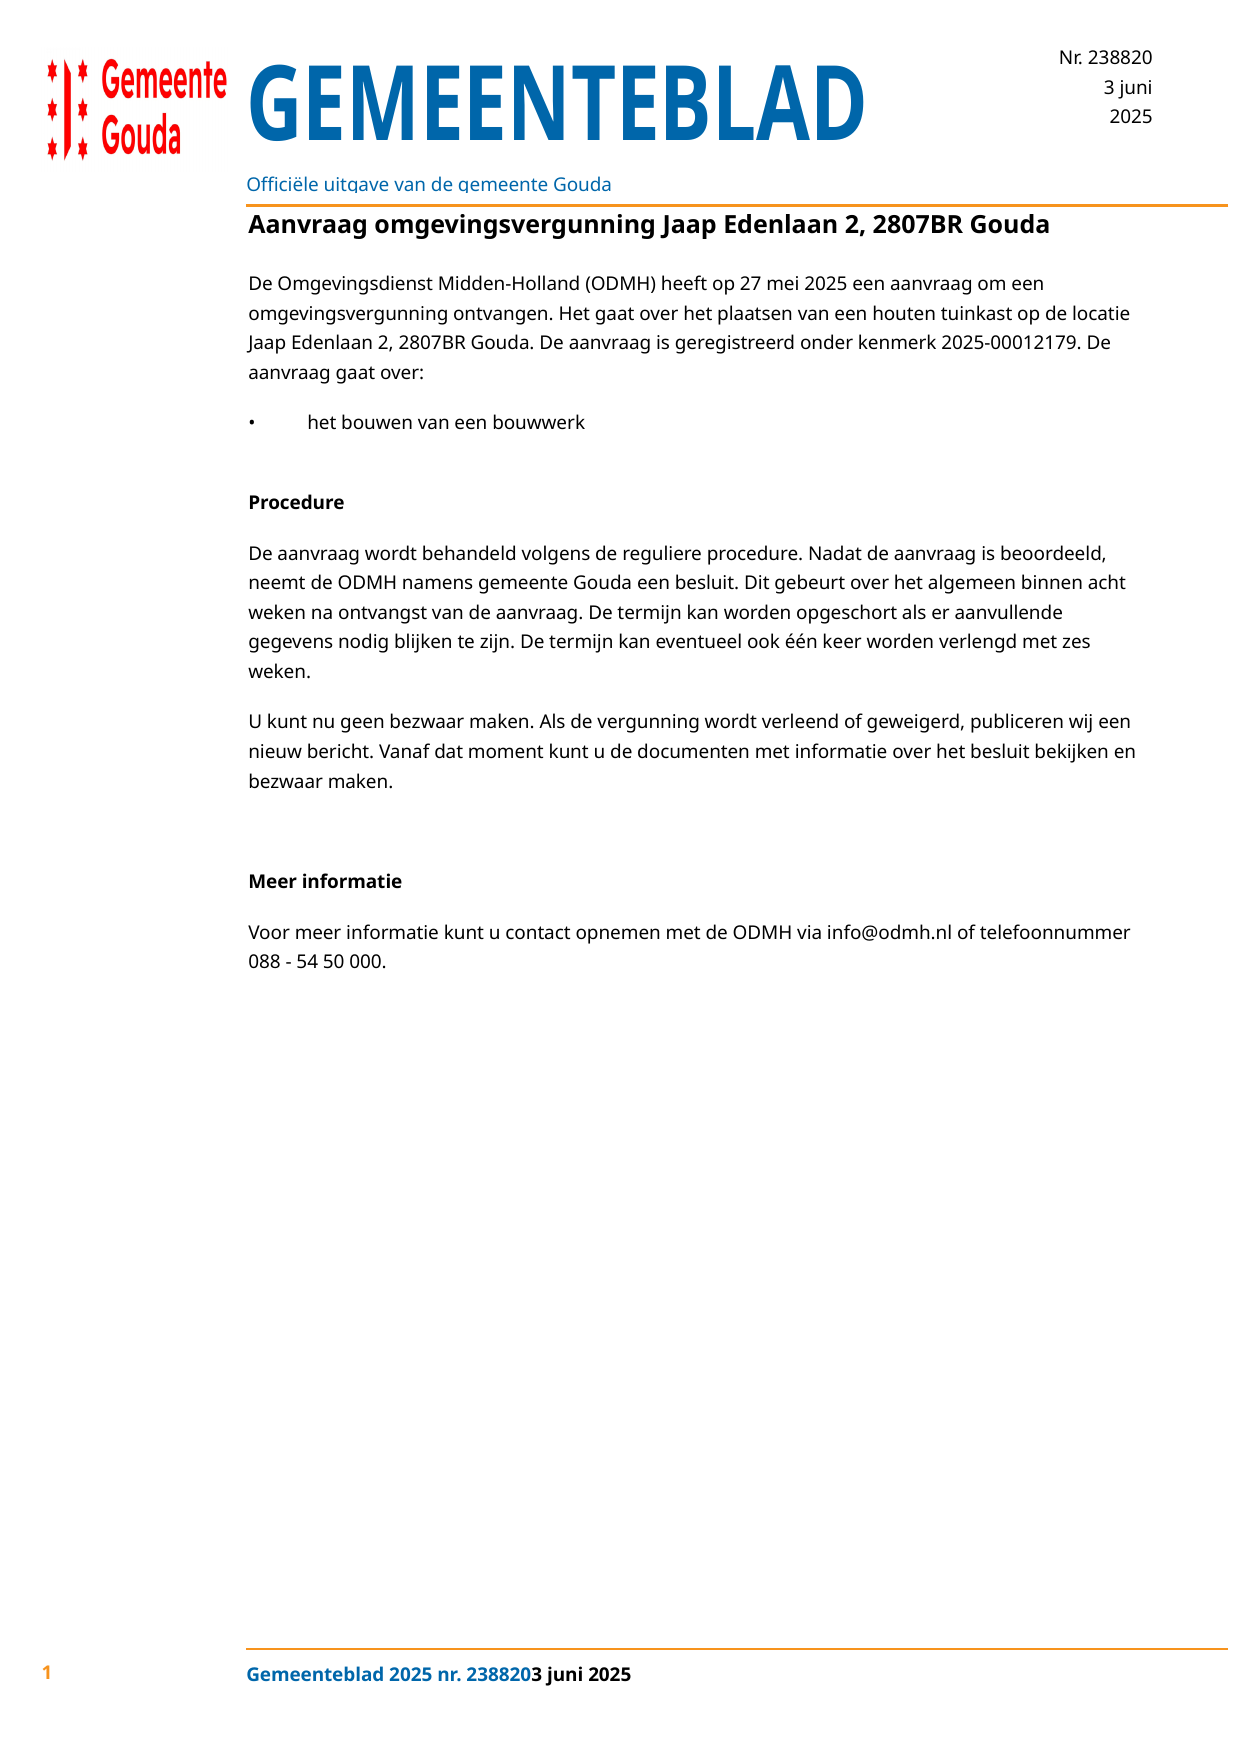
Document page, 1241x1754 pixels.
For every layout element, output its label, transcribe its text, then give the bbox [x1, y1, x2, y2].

text U kunt nu geen bezwaar maken. Als de vergunning wordt verleend of geweigerd, publiceren wij een nieuw bericht. Vanaf dat moment kunt u de documenten met informatie over het besluit bekijken en bezwaar maken. [248, 709, 1152, 793]
text Procedure [248, 489, 1152, 515]
text Aanvraag omgevingsvergunning Jaap Edenlaan 2, 2807BR Gouda [248, 207, 1152, 241]
text De Omgevingsdienst Midden-Holland (ODMH) heeft op 27 mei 2025 een aanvraag om een omgevingsvergunning ontvangen. Het gaat over het plaatsen van een houten tuinkast op de locatie Jaap Edenlaan 2, 2807BR Gouda. De aanvraag is geregistreerd onder kenmerk 2025-00012179. De aanvraag gaat over: [248, 270, 1152, 385]
list het bouwen van een bouwwerk [248, 409, 1152, 435]
text De aanvraag wordt behandeld volgens de reguliere procedure. Nadat de aanvraag is beoordeeld, neemt de ODMH namens gemeente Gouda een besluit. Dit gebeurt over het algemeen binnen acht weken na ontvangst van de aanvraag. De termijn kan worden opgeschort als er aanvullende gegevens nodig blijken te zijn. De termijn kan eventueel ook één keer worden verlengd met zes weken. [248, 540, 1152, 684]
text Meer informatie [248, 869, 1152, 894]
picture [41, 47, 231, 172]
text Voor meer informatie kunt u contact opnemen met de ODMH via info@odmh.nl of telefoonnummer 088 - 54 50 000. [248, 919, 1152, 974]
